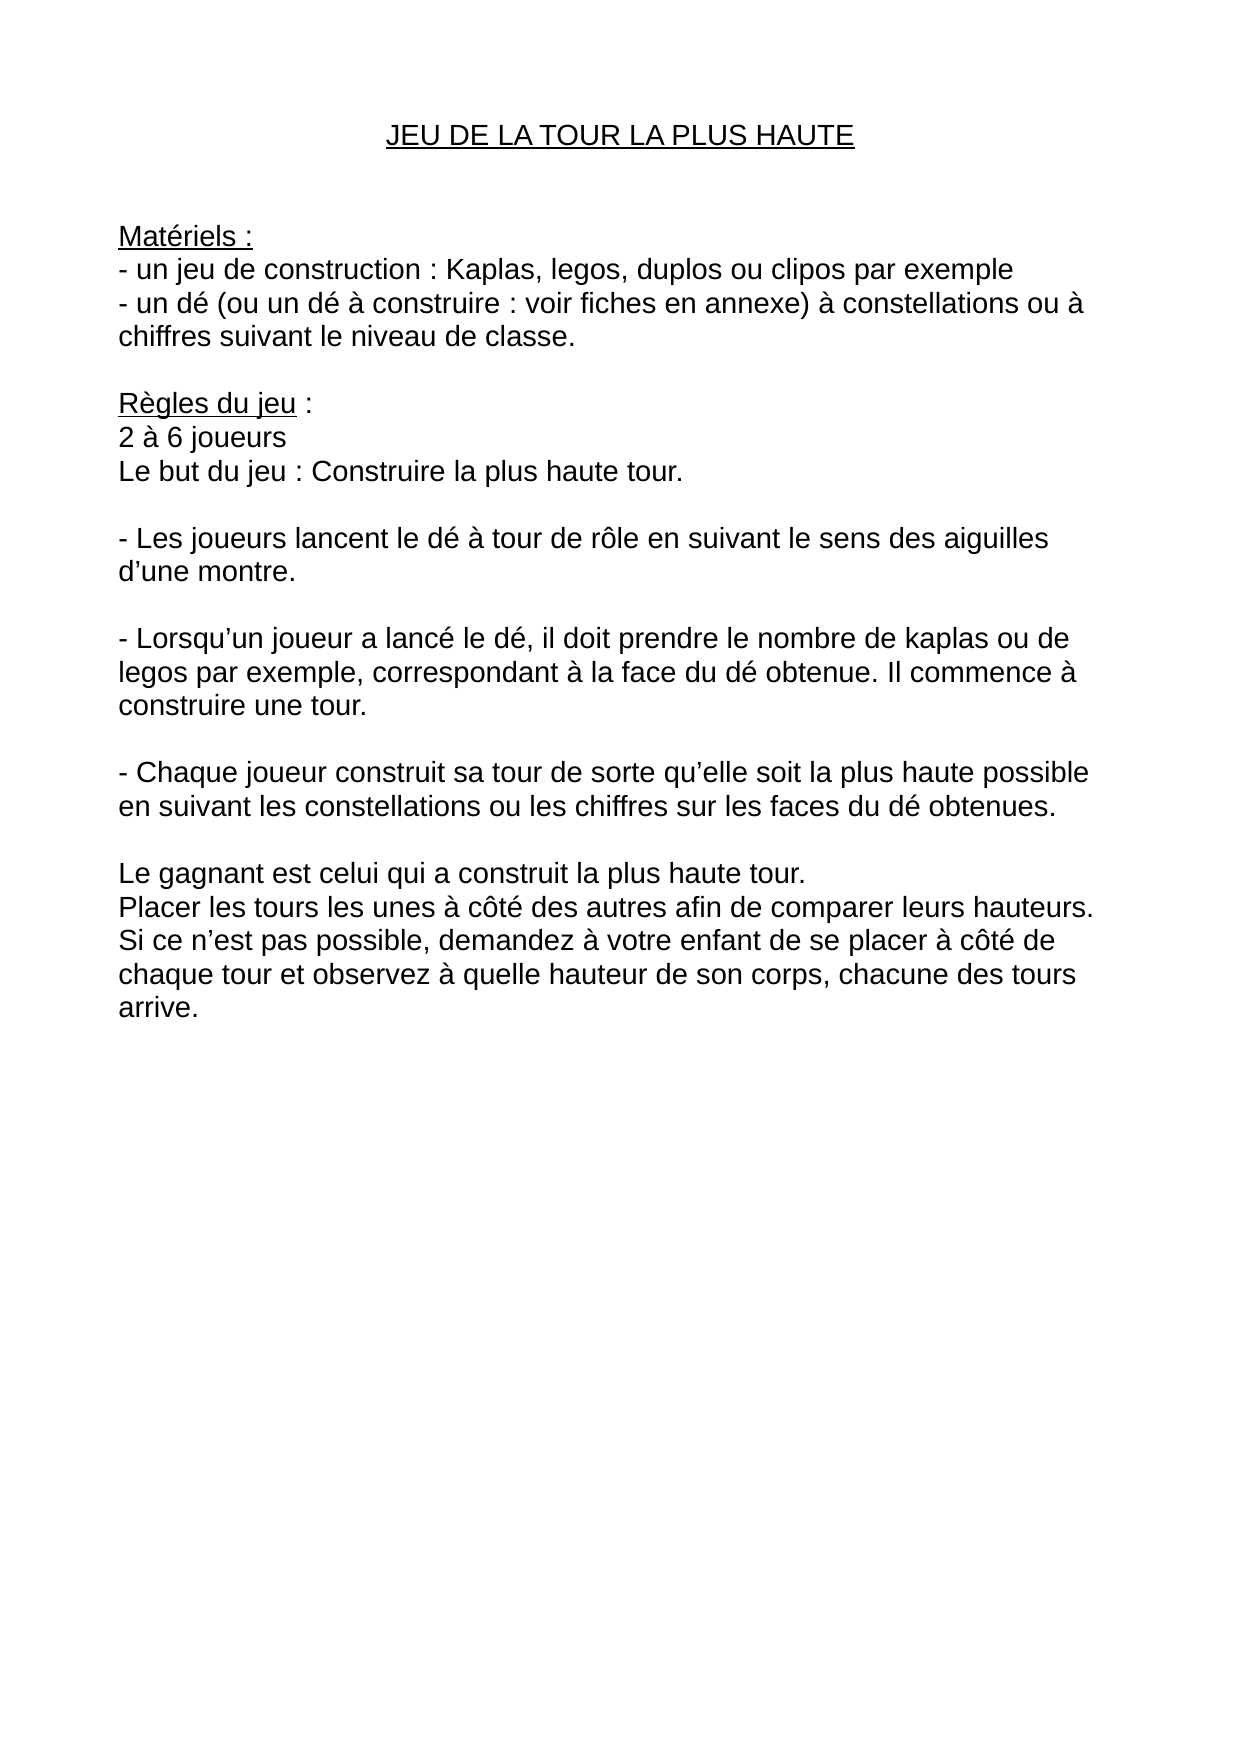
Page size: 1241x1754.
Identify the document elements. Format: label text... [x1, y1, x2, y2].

text Si ce n’est pas possible, demandez à votre enfant de se placer à côté de chaque tour et observez à quelle hauteur de son corps, chacune des tours arrive. [118, 923, 1122, 1024]
text JEU DE LA TOUR LA PLUS HAUTE [118, 118, 1122, 152]
text - Chaque joueur construit sa tour de sorte qu’elle soit la plus haute possible en suivant les constellations ou les chiffres sur les faces du dé obtenues. [118, 755, 1122, 822]
text Règles du jeu : [118, 386, 1122, 420]
text Placer les tours les unes à côté des autres afin de comparer leurs hauteurs. [118, 889, 1122, 923]
text - un dé (ou un dé à construire : voir fiches en annexe) à constellations ou à chiffres suivant le niveau de classe. [118, 286, 1122, 353]
text Le but du jeu : Construire la plus haute tour. [118, 453, 1122, 487]
text Le gagnant est celui qui a construit la plus haute tour. [118, 856, 1122, 889]
text - Les joueurs lancent le dé à tour de rôle en suivant le sens des aiguilles d’une montre. [118, 521, 1122, 588]
text - un jeu de construction : Kaplas, legos, duplos ou clipos par exemple [118, 252, 1122, 286]
text 2 à 6 joueurs [118, 420, 1122, 453]
text Matériels : [118, 219, 1122, 252]
text - Lorsqu’un joueur a lancé le dé, il doit prendre le nombre de kaplas ou de legos par exemple, correspondant à la face du dé obtenue. Il commence à construire une tour. [118, 621, 1122, 722]
